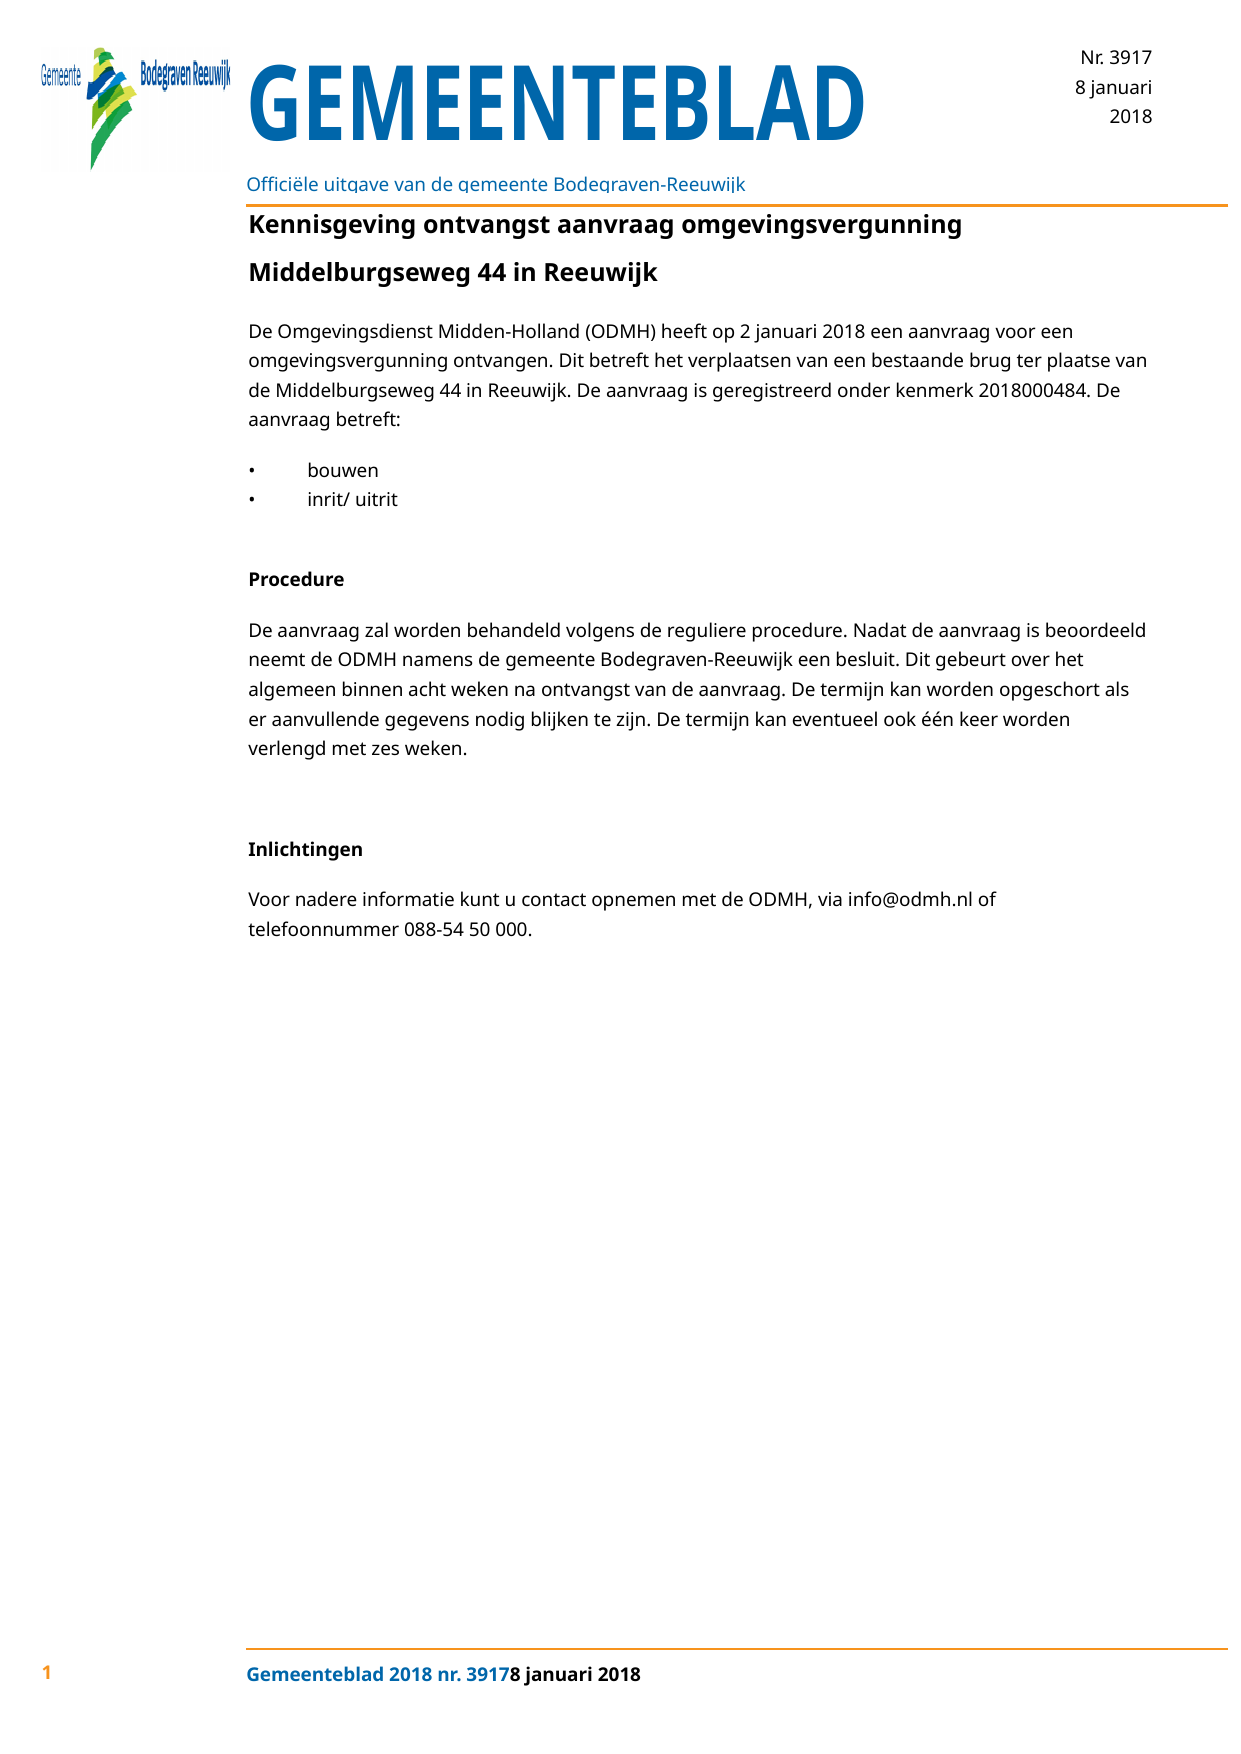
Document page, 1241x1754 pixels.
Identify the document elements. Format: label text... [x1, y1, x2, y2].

text De aanvraag zal worden behandeld volgens de reguliere procedure. Nadat de aanvraag is beoordeeld neemt de ODMH namens de gemeente Bodegraven-Reeuwijk een besluit. Dit gebeurt over het algemeen binnen acht weken na ontvangst van de aanvraag. De termijn kan worden opgeschort als er aanvullende gegevens nodig blijken te zijn. De termijn kan eventueel ook één keer worden verlengd met zes weken. [248, 617, 1152, 761]
picture [41, 47, 231, 172]
text De Omgevingsdienst Midden-Holland (ODMH) heeft op 2 januari 2018 een aanvraag voor een omgevingsvergunning ontvangen. Dit betreft het verplaatsen van een bestaande brug ter plaatse van de Middelburgseweg 44 in Reeuwijk. De aanvraag is geregistreerd onder kenmerk 2018000484. De aanvraag betreft: [248, 318, 1152, 432]
text Procedure [248, 567, 1152, 592]
list bouwen [248, 457, 1152, 483]
text Voor nadere informatie kunt u contact opnemen met de ODMH, via info@odmh.nl of telefoonnummer 088-54 50 000. [248, 887, 1152, 942]
text Kennisgeving ontvangst aanvraag omgevingsvergunning Middelburgseweg 44 in Reeuwijk [248, 207, 1152, 288]
list inrit/ uitrit [248, 487, 1152, 512]
text Inlichtingen [248, 836, 1152, 862]
